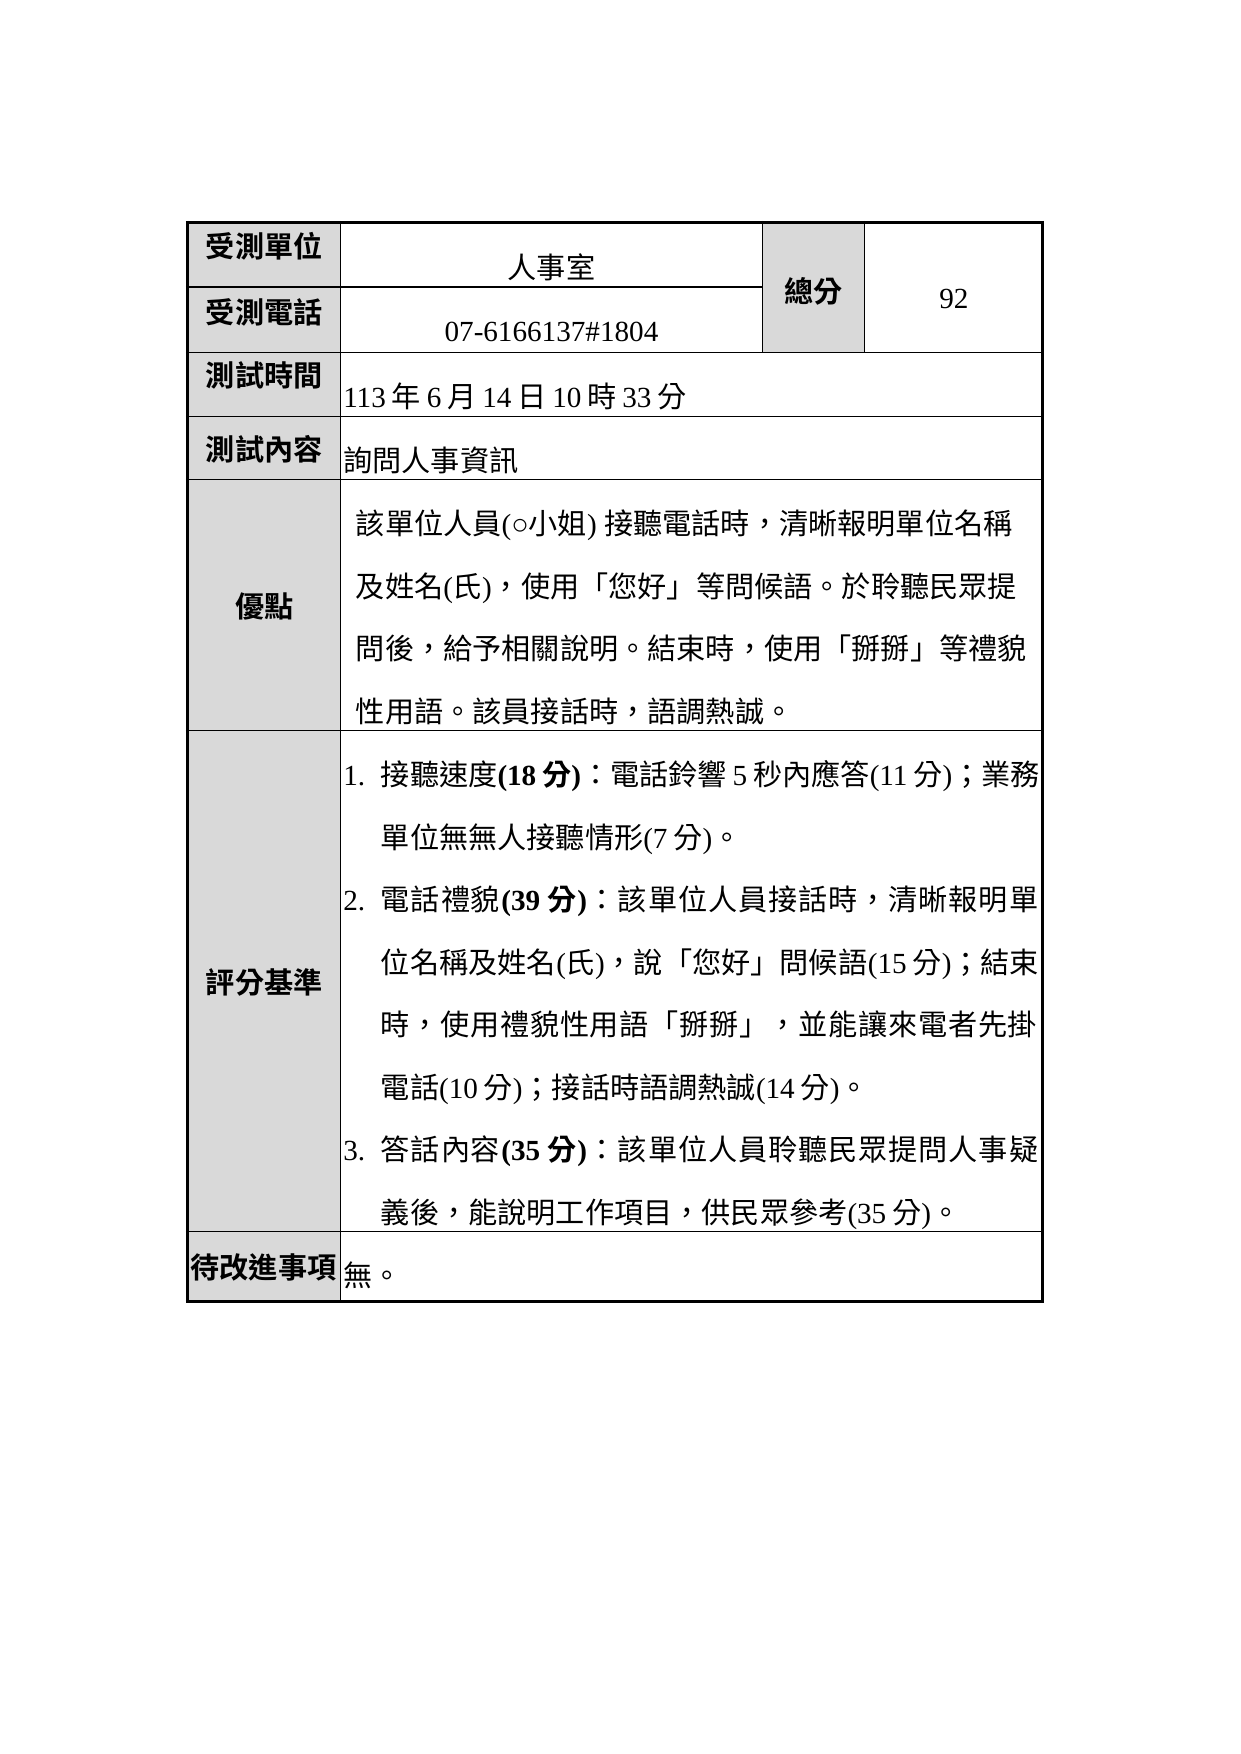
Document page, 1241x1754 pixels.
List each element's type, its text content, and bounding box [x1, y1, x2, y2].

table_cell 待改進事項 [189, 1232, 340, 1300]
table_header 總分 [763, 224, 864, 352]
table_cell 詢問人事資訊 [341, 417, 1041, 479]
table_cell 接聽速度(18分)：電話鈴響5秒內應答(11分)；業務單位無無人接聽情形(7分)。 電話禮貌(39分)：該單位人員接話時，清晰報明單位名稱及姓名(氏)，說「您好」問候語(15分)；結束時，使用禮貌性用語「掰掰」，並能讓來電者先掛電話(10分)；接話時語調熱誠(14分)。 答話內容(35分)：該單位人員聆聽民眾提問人事疑義後，能說明工作項目，供民眾參考(35分)。 [341, 731, 1041, 1231]
table_cell 測試內容 [189, 417, 340, 479]
table_cell 無。 [341, 1232, 1041, 1300]
table_cell 優點 [189, 480, 340, 730]
table_cell 評分基準 [189, 731, 340, 1231]
table_header 人事室 [341, 224, 762, 286]
table_header 受測單位 [189, 224, 340, 286]
table_cell 受測電話 [189, 288, 340, 352]
table_cell 113年6月14日10時33分 [341, 353, 1041, 416]
table_cell 07-6166137#1804 [341, 288, 762, 352]
table_cell 測試時間 [189, 353, 340, 416]
table_cell 該單位人員(○小姐) 接聽電話時，清晰報明單位名稱及姓名(氏)，使用「您好」等問候語。於聆聽民眾提問後，給予相關說明。結束時，使用「掰掰」等禮貌性用語。該員接話時，語調熱誠。 [341, 480, 1041, 730]
table_header 92 [865, 224, 1041, 352]
